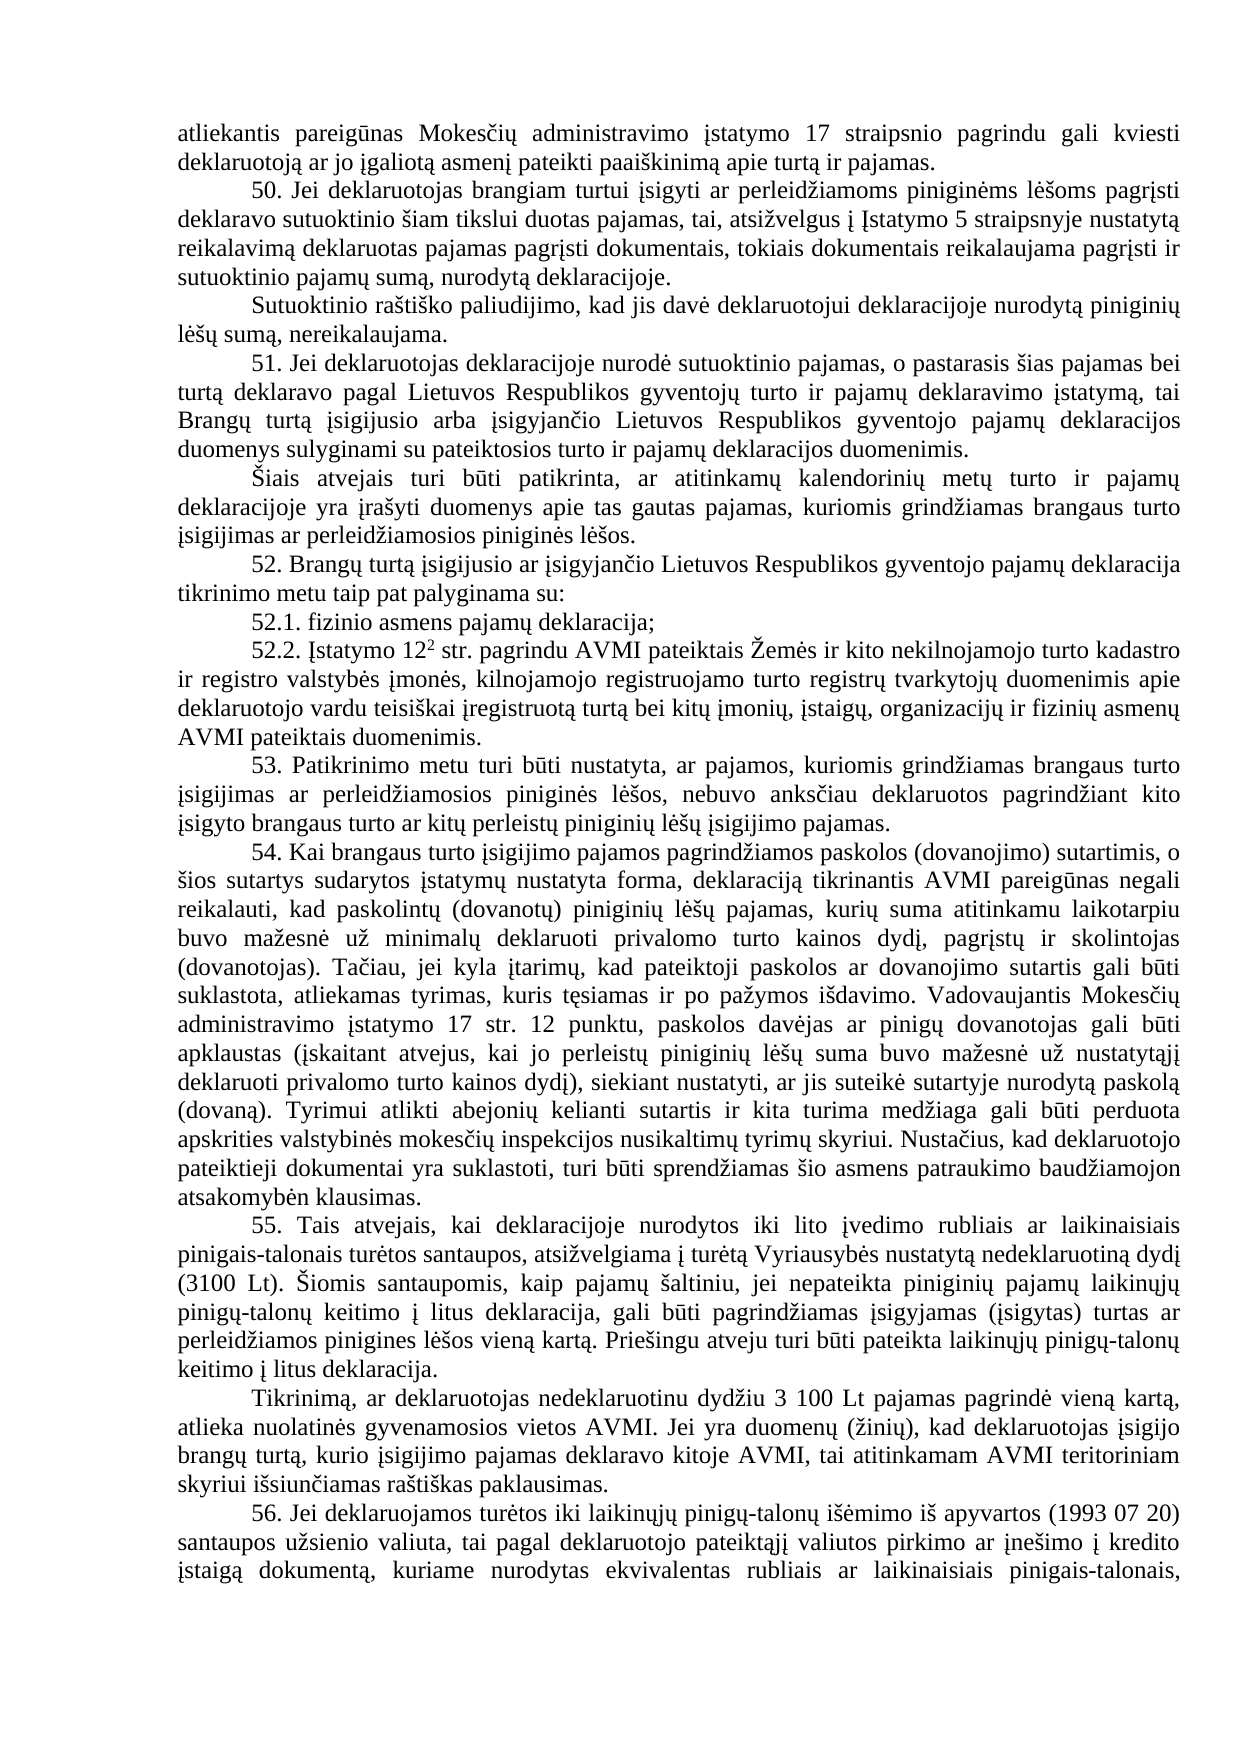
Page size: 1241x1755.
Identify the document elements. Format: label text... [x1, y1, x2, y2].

text 52.1. fizinio asmens pajamų deklaracija; [177, 607, 1181, 636]
text Sutuoktinio raštiško paliudijimo, kad jis davė deklaruotojui deklaracijoje nurodytą piniginių lėšų sumą, nereikalaujama. [177, 291, 1181, 348]
text 54. Kai brangaus turto įsigijimo pajamos pagrindžiamos paskolos (dovanojimo) sutartimis, o šios sutartys sudarytos įstatymų nustatyta forma, deklaraciją tikrinantis AVMI pareigūnas negali reikalauti, kad paskolintų (dovanotų) piniginių lėšų pajamas, kurių suma atitinkamu laikotarpiu buvo mažesnė už minimalų deklaruoti privalomo turto kainos dydį, pagrįstų ir skolintojas (dovanotojas). Tačiau, jei kyla įtarimų, kad pateiktoji paskolos ar dovanojimo sutartis gali būti suklastota, atliekamas tyrimas, kuris tęsiamas ir po pažymos išdavimo. Vadovaujantis Mokesčių administravimo įstatymo 17 str. 12 punktu, paskolos davėjas ar pinigų dovanotojas gali būti apklaustas (įskaitant atvejus, kai jo perleistų piniginių lėšų suma buvo mažesnė už nustatytąjį deklaruoti privalomo turto kainos dydį), siekiant nustatyti, ar jis suteikė sutartyje nurodytą paskolą (dovaną). Tyrimui atlikti abejonių kelianti sutartis ir kita turima medžiaga gali būti perduota apskrities valstybinės mokesčių inspekcijos nusikaltimų tyrimų skyriui. Nustačius, kad deklaruotojo pateiktieji dokumentai yra suklastoti, turi būti sprendžiamas šio asmens patraukimo baudžiamojon atsakomybėn klausimas. [177, 837, 1181, 1211]
text 52.2. Įstatymo 122 str. pagrindu AVMI pateiktais Žemės ir kito nekilnojamojo turto kadastro ir registro valstybės įmonės, kilnojamojo registruojamo turto registrų tvarkytojų duomenimis apie deklaruotojo vardu teisiškai įregistruotą turtą bei kitų įmonių, įstaigų, organizacijų ir fizinių asmenų AVMI pateiktais duomenimis. [177, 636, 1181, 751]
text 52. Brangų turtą įsigijusio ar įsigyjančio Lietuvos Respublikos gyventojo pajamų deklaracija tikrinimo metu taip pat palyginama su: [177, 549, 1181, 607]
text 50. Jei deklaruotojas brangiam turtui įsigyti ar perleidžiamoms piniginėms lėšoms pagrįsti deklaravo sutuoktinio šiam tikslui duotas pajamas, tai, atsižvelgus į Įstatymo 5 straipsnyje nustatytą reikalavimą deklaruotas pajamas pagrįsti dokumentais, tokiais dokumentais reikalaujama pagrįsti ir sutuoktinio pajamų sumą, nurodytą deklaracijoje. [177, 176, 1181, 291]
text Šiais atvejais turi būti patikrinta, ar atitinkamų kalendorinių metų turto ir pajamų deklaracijoje yra įrašyti duomenys apie tas gautas pajamas, kuriomis grindžiamas brangaus turto įsigijimas ar perleidžiamosios piniginės lėšos. [177, 463, 1181, 549]
text 55. Tais atvejais, kai deklaracijoje nurodytos iki lito įvedimo rubliais ar laikinaisiais pinigais-talonais turėtos santaupos, atsižvelgiama į turėtą Vyriausybės nustatytą nedeklaruotiną dydį (3100 Lt). Šiomis santaupomis, kaip pajamų šaltiniu, jei nepateikta piniginių pajamų laikinųjų pinigų-talonų keitimo į litus deklaracija, gali būti pagrindžiamas įsigyjamas (įsigytas) turtas ar perleidžiamos pinigines lėšos vieną kartą. Priešingu atveju turi būti pateikta laikinųjų pinigų-talonų keitimo į litus deklaracija. [177, 1211, 1181, 1383]
text Tikrinimą, ar deklaruotojas nedeklaruotinu dydžiu 3 100 Lt pajamas pagrindė vieną kartą, atlieka nuolatinės gyvenamosios vietos AVMI. Jei yra duomenų (žinių), kad deklaruotojas įsigijo brangų turtą, kurio įsigijimo pajamas deklaravo kitoje AVMI, tai atitinkamam AVMI teritoriniam skyriui išsiunčiamas raštiškas paklausimas. [177, 1383, 1181, 1498]
text 56. Jei deklaruojamos turėtos iki laikinųjų pinigų-talonų išėmimo iš apyvartos (1993 07 20) santaupos užsienio valiuta, tai pagal deklaruotojo pateiktąjį valiutos pirkimo ar įnešimo į kredito įstaigą dokumentą, kuriame nurodytas ekvivalentas rubliais ar laikinaisiais pinigais-talonais, [177, 1498, 1181, 1584]
text 53. Patikrinimo metu turi būti nustatyta, ar pajamos, kuriomis grindžiamas brangaus turto įsigijimas ar perleidžiamosios piniginės lėšos, nebuvo anksčiau deklaruotos pagrindžiant kito įsigyto brangaus turto ar kitų perleistų piniginių lėšų įsigijimo pajamas. [177, 751, 1181, 837]
text atliekantis pareigūnas Mokesčių administravimo įstatymo 17 straipsnio pagrindu gali kviesti deklaruotoją ar jo įgaliotą asmenį pateikti paaiškinimą apie turtą ir pajamas. [177, 118, 1181, 176]
text 51. Jei deklaruotojas deklaracijoje nurodė sutuoktinio pajamas, o pastarasis šias pajamas bei turtą deklaravo pagal Lietuvos Respublikos gyventojų turto ir pajamų deklaravimo įstatymą, tai Brangų turtą įsigijusio arba įsigyjančio Lietuvos Respublikos gyventojo pajamų deklaracijos duomenys sulyginami su pateiktosios turto ir pajamų deklaracijos duomenimis. [177, 348, 1181, 463]
